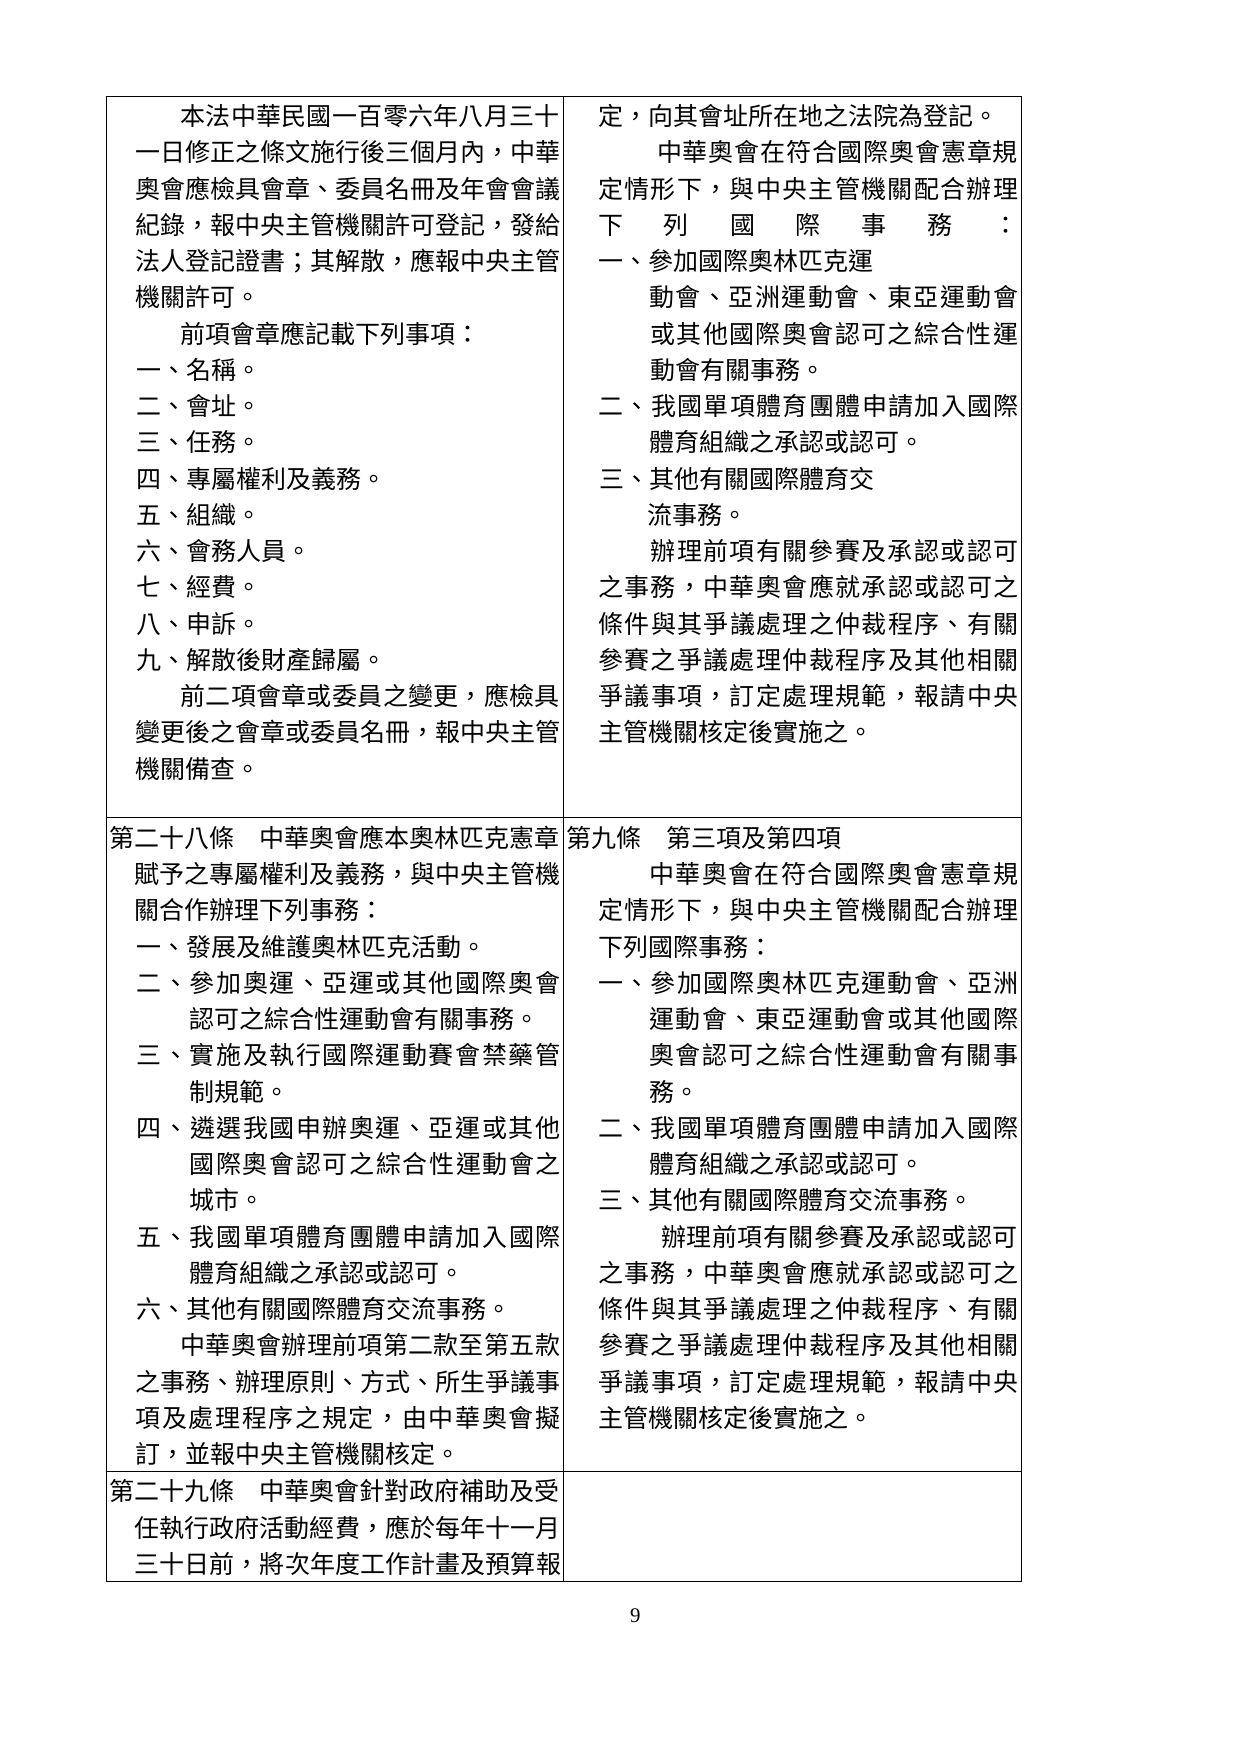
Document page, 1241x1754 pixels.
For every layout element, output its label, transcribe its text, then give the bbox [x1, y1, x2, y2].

table_cell 定，向其會址所在地之法院為登記。 中華奧會在符合國際奧會憲章規定情形下，與中央主管機關配合辦理下列國際事務： 一、參加國際奧林匹克運 動會、亞洲運動會、東亞運動會或其他國際奧會認可之綜合性運動會有關事務。 二、我國單項體育團體申請加入國際體育組織之承認或認可。 三、其他有關國際體育交 流事務。 辦理前項有關參賽及承認或認可之事務，中華奧會應就承認或認可之條件與其爭議處理之仲裁程序、有關參賽之爭議處理仲裁程序及其他相關爭議事項，訂定處理規範，報請中央主管機關核定後實施之。 [564, 97, 1021, 817]
table_cell 第二十九條 中華奧會針對政府補助及受任執行政府活動經費，應於每年十一月三十日前，將次年度工作計畫及預算報 [107, 1472, 563, 1581]
table_cell [564, 1472, 1021, 1581]
table_cell 第二十八條 中華奧會應本奧林匹克憲章賦予之專屬權利及義務，與中央主管機關合作辦理下列事務： 一、發展及維護奧林匹克活動。 二、參加奧運、亞運或其他國際奧會認可之綜合性運動會有關事務。 三、實施及執行國際運動賽會禁藥管制規範。 四、遴選我國申辦奧運、亞運或其他國際奧會認可之綜合性運動會之城市。 五、我國單項體育團體申請加入國際體育組織之承認或認可。 六、其他有關國際體育交流事務。 中華奧會辦理前項第二款至第五款之事務、辦理原則、方式、所生爭議事項及處理程序之規定，由中華奧會擬訂，並報中央主管機關核定。 [107, 818, 563, 1471]
table_cell 第九條 第三項及第四項 中華奧會在符合國際奧會憲章規定情形下，與中央主管機關配合辦理下列國際事務： 一、參加國際奧林匹克運動會、亞洲運動會、東亞運動會或其他國際奧會認可之綜合性運動會有關事務。 二、我國單項體育團體申請加入國際體育組織之承認或認可。 三、其他有關國際體育交流事務。 辦理前項有關參賽及承認或認可之事務，中華奧會應就承認或認可之條件與其爭議處理之仲裁程序、有關參賽之爭議處理仲裁程序及其他相關爭議事項，訂定處理規範，報請中央主管機關核定後實施之。 [564, 818, 1021, 1471]
table_cell 本法中華民國一百零六年八月三十一日修正之條文施行後三個月內，中華奧會應檢具會章、委員名冊及年會會議紀錄，報中央主管機關許可登記，發給法人登記證書；其解散，應報中央主管機關許可。 前項會章應記載下列事項： 一、名稱。 二、會址。 三、任務。 四、專屬權利及義務。 五、組織。 六、會務人員。 七、經費。 八、申訴。 九、解散後財產歸屬。 前二項會章或委員之變更，應檢具變更後之會章或委員名冊，報中央主管機關備查。 [107, 97, 563, 817]
